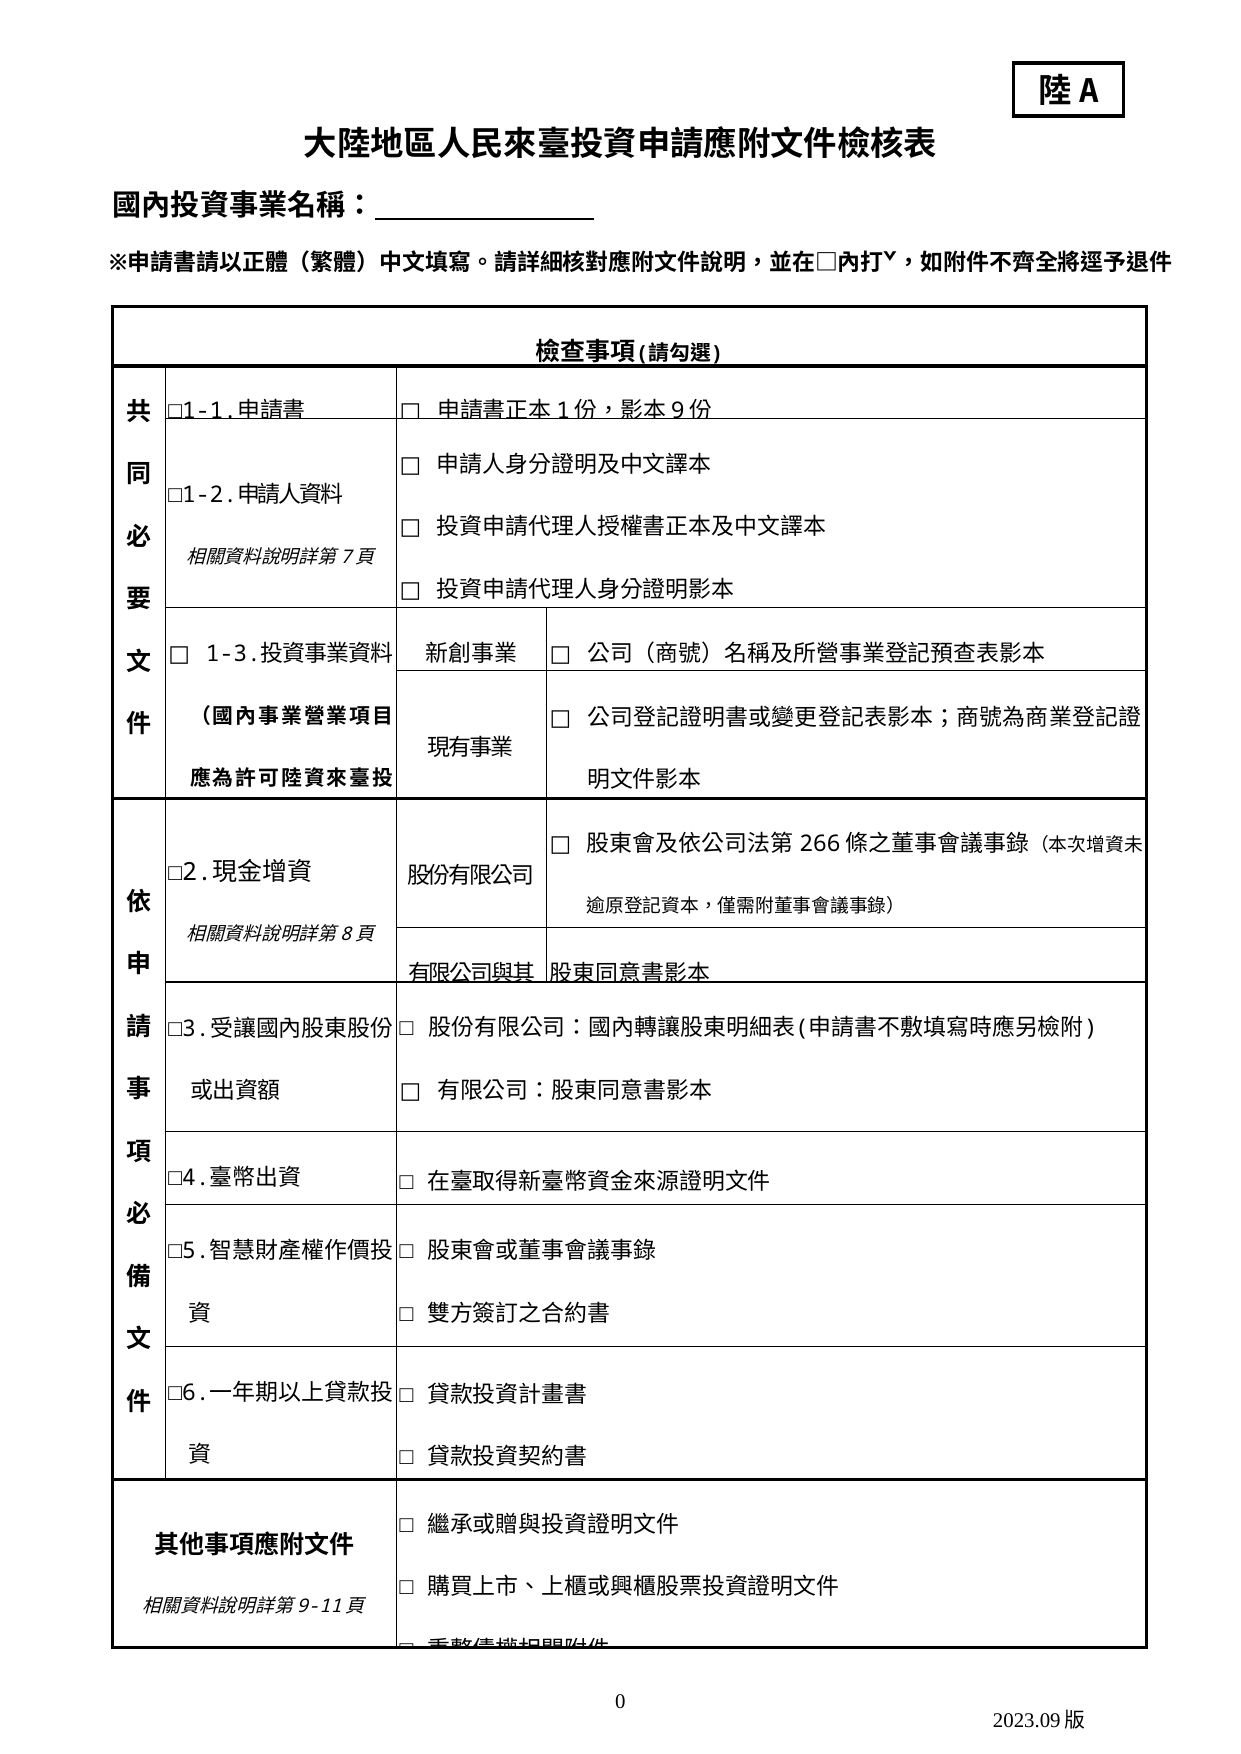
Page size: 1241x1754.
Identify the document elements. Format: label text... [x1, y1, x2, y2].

table_cell □4.臺幣出資 相關資料說明詳第9頁 [166, 1132, 396, 1204]
subtitle 大陸地區人民來臺投資申請應附文件檢核表 [1015, 65, 1122, 114]
table_cell 新創事業 [397, 608, 546, 670]
table_header 檢查事項(請勾選) [114, 308, 1145, 364]
table_cell 申請人身分證明及中文譯本 投資申請代理人授權書正本及中文譯本 投資申請代理人身分證明影本 第三地區申請人之海外架構圖（請參考第7頁說明） 背景及營運範疇說明書（請參考第7頁說明） [397, 419, 1145, 607]
table_cell □ 繼承或贈與投資證明文件 □ 購買上市、上櫃或興櫃股票投資證明文件 □ 重整債權相關附件 □ 併購案件相關附件 [978, 1696, 1128, 1754]
table_cell 1-3.投資事業資料 （國內事業營業項目應為許可陸資來臺投資正面表列之營業項目） [166, 608, 396, 797]
table_cell 有限公司與其他 [416, 966, 430, 981]
text 國內投資事業名稱： [112, 161, 1128, 224]
table_cell □ 貸款投資計畫書 □ 貸款投資契約書 [397, 1347, 1145, 1477]
table_cell □6.一年期以上貸款投資 相關資料說明詳第8頁 [166, 1347, 396, 1477]
subtitle 大陸地區人民來臺投資申請應附文件檢核表 [112, 99, 1128, 161]
text ※申請書請以正體（繁體）中文填寫。請詳細核對應附文件說明，並在□內打ˇ，如附件不齊全將逕予退件 [108, 244, 1203, 277]
table_cell □ 在臺取得新臺幣資金來源證明文件 [397, 1132, 1145, 1204]
table_cell □ 股東會或董事會議事錄 □ 雙方簽訂之合約書 □ 鑑價證明文件 [397, 1205, 1145, 1346]
table_cell 公司（商號）名稱及所營事業登記預查表影本 [547, 608, 1145, 670]
table_cell 公司登記證明書或變更登記表影本；商號為商業登記證明文件影本 [547, 671, 1145, 797]
table_cell 現有事業 [397, 671, 546, 797]
table_cell 共同必要文件 [114, 368, 165, 797]
table_cell □1-1.申請書 [166, 368, 396, 417]
table_cell □1-2.申請人資料 相關資料說明詳第7頁 [166, 419, 396, 607]
table_cell □ 繼承或贈與投資證明文件 □ 購買上市、上櫃或興櫃股票投資證明文件 □ 重整債權相關附件 □ 併購案件相關附件 [397, 1481, 1145, 1646]
table_cell □3.受讓國內股東股份或出資額 相關資料說明詳第8頁 [166, 983, 396, 1131]
text 陸A [1030, 72, 1107, 107]
table_cell 依 申 請 事 項 必 備 文 件 [114, 800, 165, 1477]
table_cell □ 股份有限公司：國內轉讓股東明細表(申請書不敷填寫時應另檢附) 有限公司：股東同意書影本 商號：獨資為雙方所訂契約正本；合夥為合夥人同意書正本。 [397, 983, 1145, 1131]
table_cell 有限公司與其他 [397, 928, 546, 981]
table_cell □2.現金增資 相關資料說明詳第8頁 [166, 800, 396, 981]
table_cell 申請書正本1份，影本9份 [397, 368, 1145, 417]
table_cell 其他事項應附文件 相關資料說明詳第9-11頁 [114, 1481, 396, 1646]
table_cell 股份有限公司 [397, 800, 546, 927]
table_cell 股東會及依公司法第266條之董事會議事錄（本次增資未逾原登記資本，僅需附董事會議事錄） 洽特定人認股聲明書或董事會決定特定人之議事錄 [547, 800, 1145, 927]
table_cell 股東同意書影本 [547, 928, 1145, 981]
table_cell □5.智慧財產權作價投資 相關資料說明詳第8頁 [166, 1205, 396, 1346]
